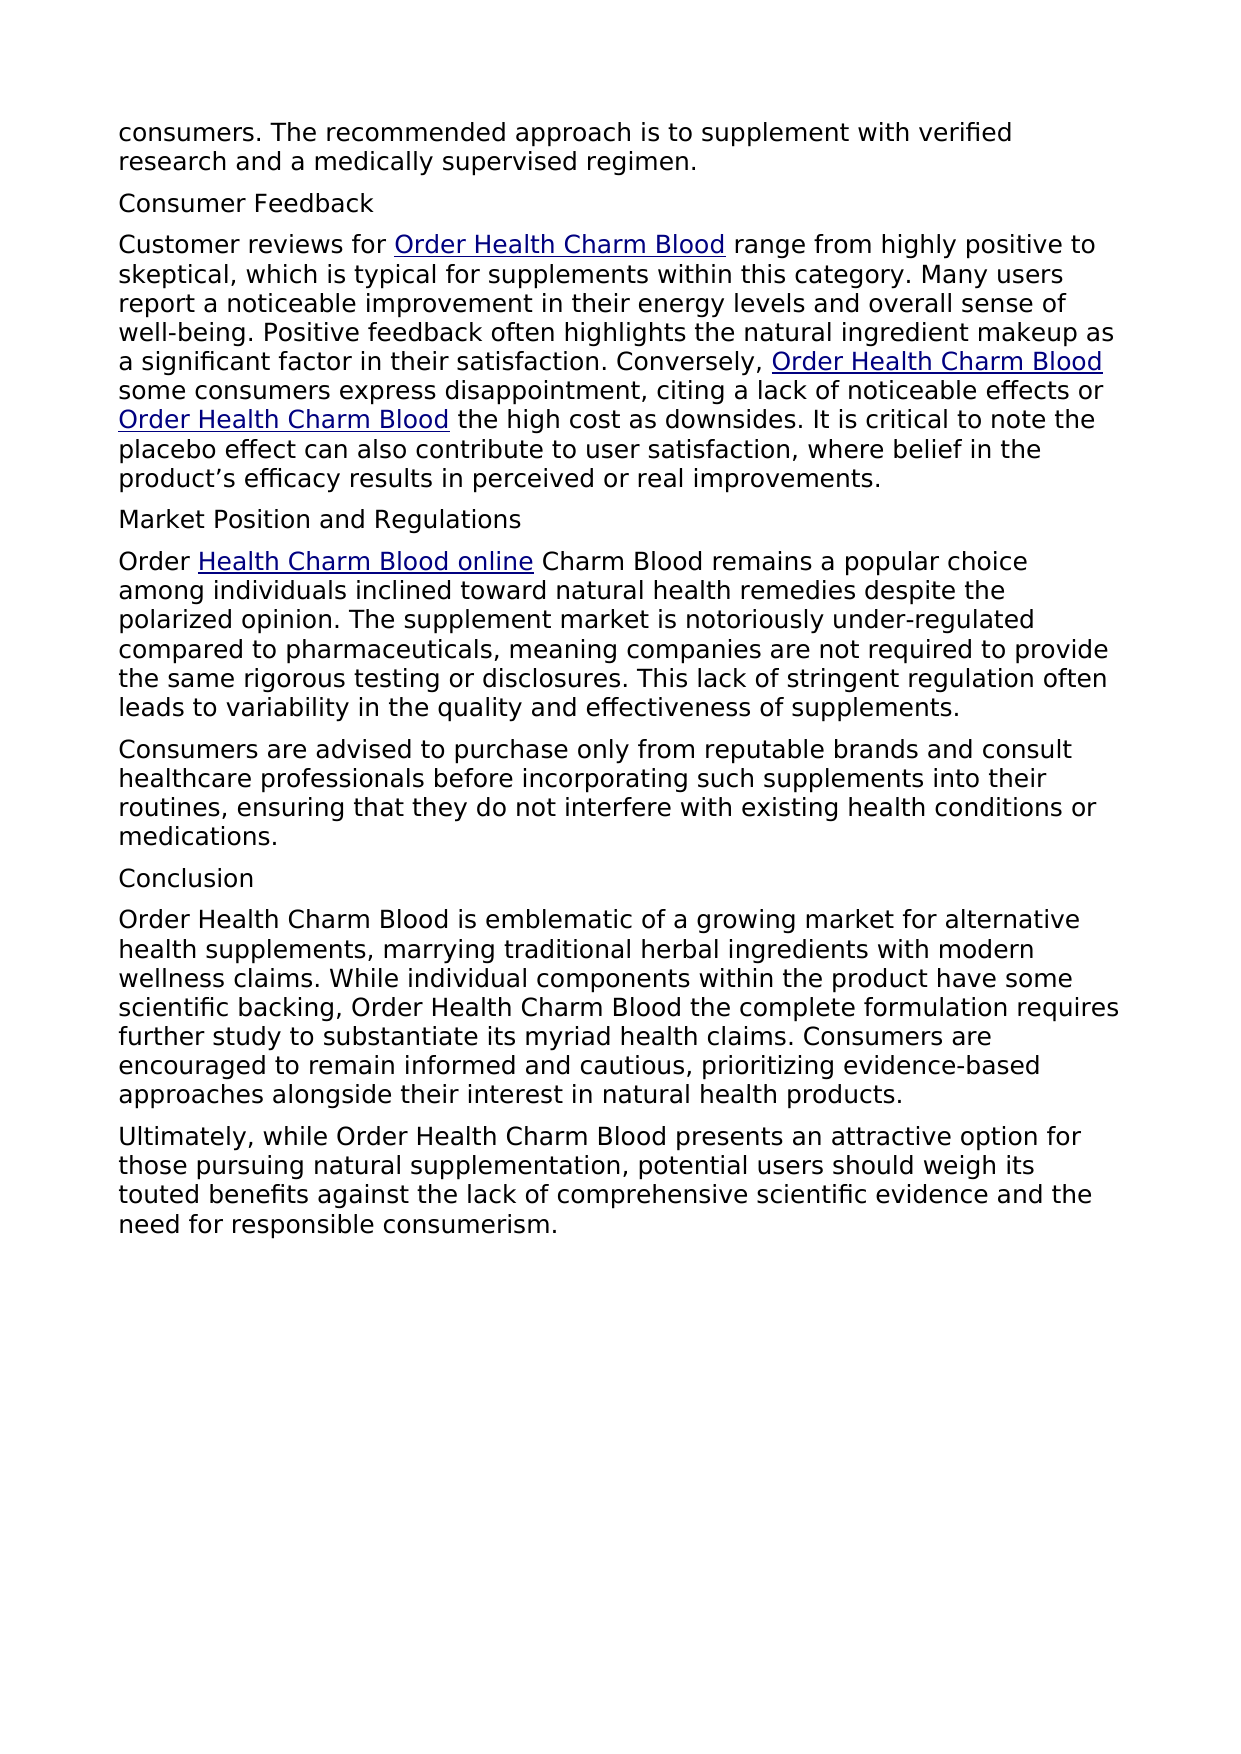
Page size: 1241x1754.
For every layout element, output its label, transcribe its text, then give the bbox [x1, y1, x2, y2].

text Order Health Charm Blood is emblematic of a growing market for alternative health supplements, marrying traditional herbal ingredients with modern wellness claims. While individual components within the product have some scientific backing, Order Health Charm Blood the complete formulation requires further study to substantiate its myriad health claims. Consumers are encouraged to remain informed and cautious, prioritizing evidence-based approaches alongside their interest in natural health products. [118, 906, 1122, 1110]
text Customer reviews for Order Health Charm Blood range from highly positive to skeptical, which is typical for supplements within this category. Many users report a noticeable improvement in their energy levels and overall sense of well-being. Positive feedback often highlights the natural ingredient makeup as a significant factor in their satisfaction. Conversely, Order Health Charm Blood some consumers express disappointment, citing a lack of noticeable effects or Order Health Charm Blood the high cost as downsides. It is critical to note the placebo effect can also contribute to user satisfaction, where belief in the product’s efficacy results in perceived or real improvements. [118, 231, 1122, 493]
text Ultimately, while Order Health Charm Blood presents an attractive option for those pursuing natural supplementation, potential users should weigh its touted benefits against the lack of comprehensive scientific evidence and the need for responsible consumerism. [118, 1122, 1122, 1239]
text Consumers are advised to purchase only from reputable brands and consult healthcare professionals before incorporating such supplements into their routines, ensuring that they do not interfere with existing health conditions or medications. [118, 735, 1122, 851]
text Consumer Feedback [118, 189, 1122, 218]
text Order Health Charm Blood online Charm Blood remains a popular choice among individuals inclined toward natural health remedies despite the polarized opinion. The supplement market is notoriously under-regulated compared to pharmaceuticals, meaning companies are not required to provide the same rigorous testing or disclosures. This lack of stringent regulation often leads to variability in the quality and effectiveness of supplements. [118, 547, 1122, 722]
text Market Position and Regulations [118, 506, 1122, 535]
text consumers. The recommended approach is to supplement with verified research and a medically supervised regimen. [118, 118, 1122, 176]
text Conclusion [118, 864, 1122, 893]
